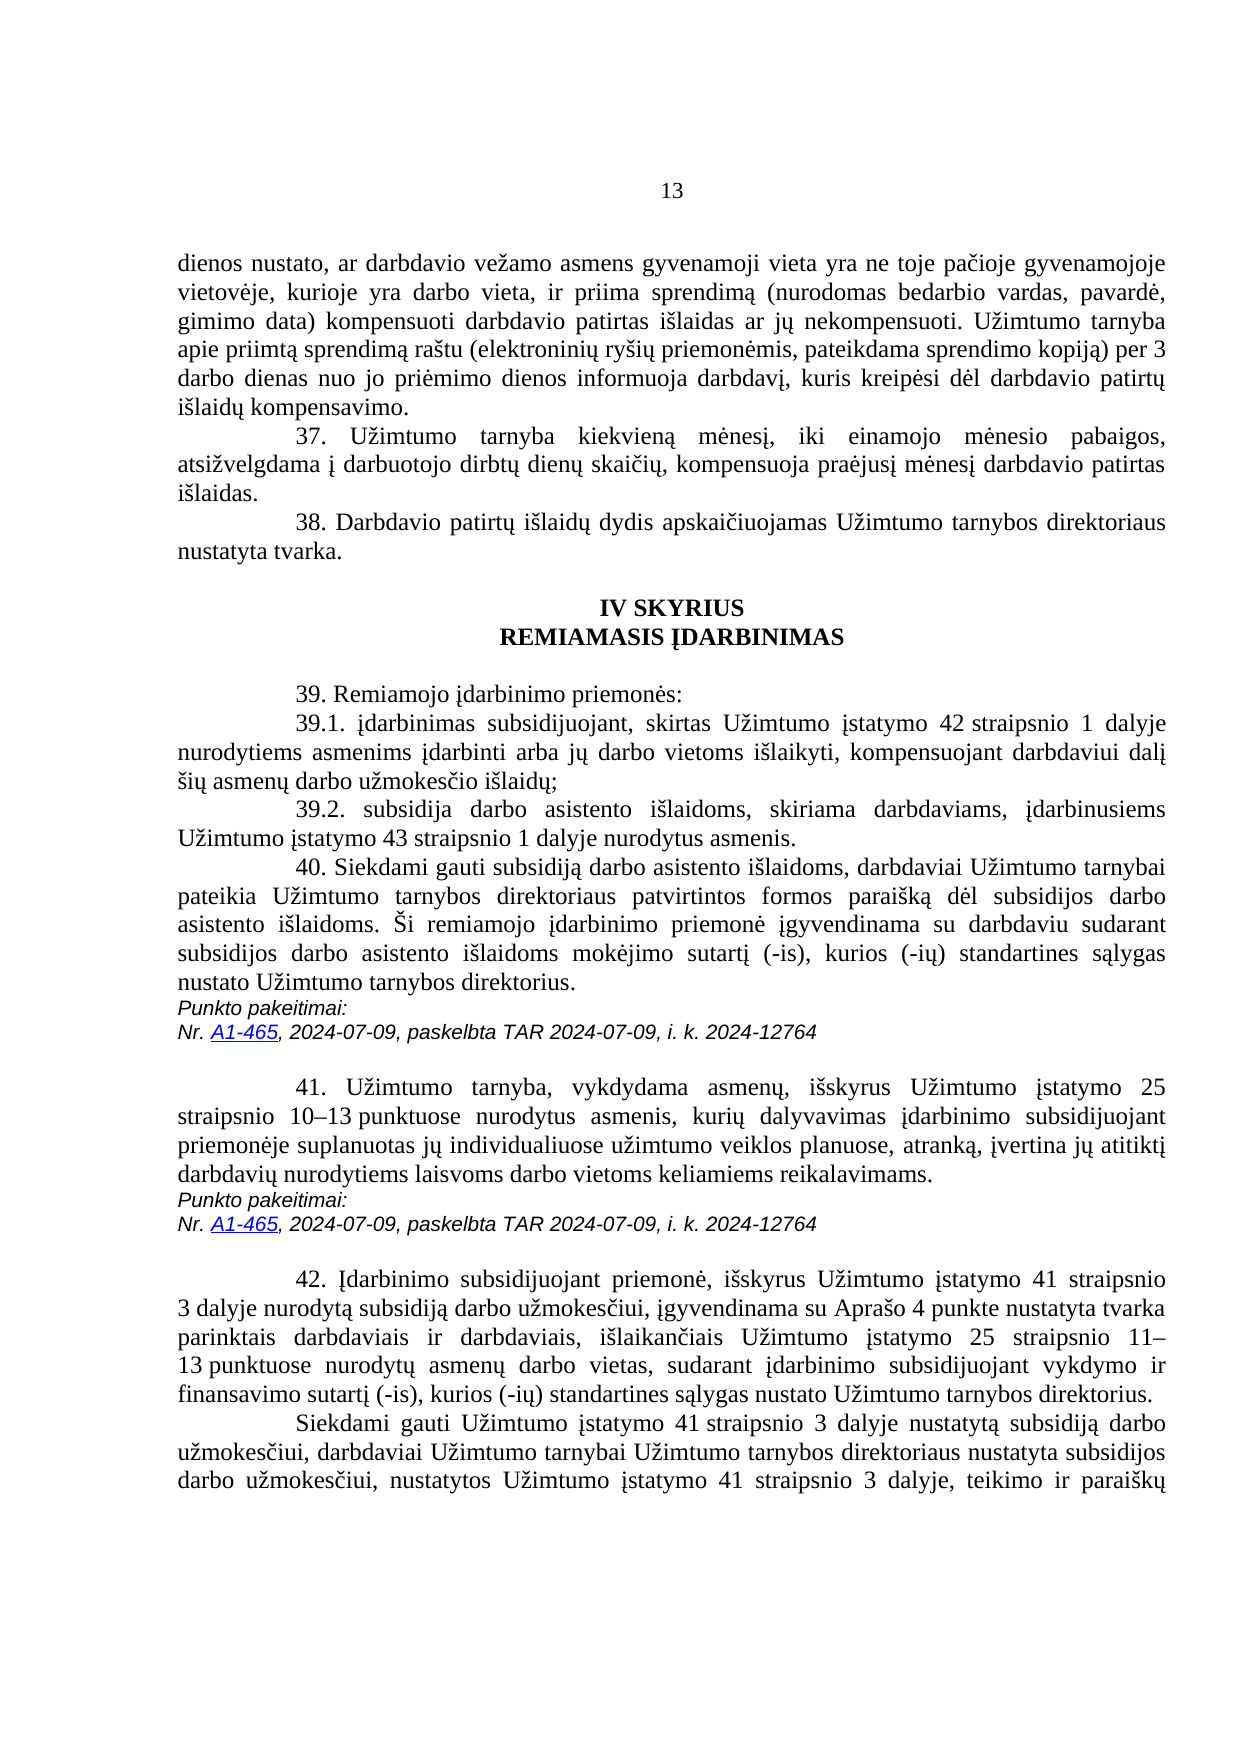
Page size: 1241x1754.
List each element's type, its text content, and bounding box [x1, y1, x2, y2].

text Nr. A1-465, 2024-07-09, paskelbta TAR 2024-07-09, i. k. 2024-12764 [177, 1020, 1167, 1044]
text IV SKYRIUS [177, 593, 1167, 622]
text Nr. A1-465, 2024-07-09, paskelbta TAR 2024-07-09, i. k. 2024-12764 [177, 1211, 1167, 1235]
text Punkto pakeitimai: [177, 996, 1167, 1020]
text 41. Užimtumo tarnyba, vykdydama asmenų, išskyrus Užimtumo įstatymo 25 straipsnio 10–13 punktuose nurodytus asmenis, kurių dalyvavimas įdarbinimo subsidijuojant priemonėje suplanuotas jų individualiuose užimtumo veiklos planuose, atranką, įvertina jų atitiktį darbdavių nurodytiems laisvoms darbo vietoms keliamiems reikalavimams. [177, 1072, 1167, 1187]
text 42. Įdarbinimo subsidijuojant priemonė, išskyrus Užimtumo įstatymo 41 straipsnio 3 dalyje nurodytą subsidiją darbo užmokesčiui, įgyvendinama su Aprašo 4 punkte nustatyta tvarka parinktais darbdaviais ir darbdaviais, išlaikančiais Užimtumo įstatymo 25 straipsnio 11–13 punktuose nurodytų asmenų darbo vietas, sudarant įdarbinimo subsidijuojant vykdymo ir finansavimo sutartį (-is), kurios (-ių) standartines sąlygas nustato Užimtumo tarnybos direktorius. [177, 1264, 1167, 1408]
text 39.2. subsidija darbo asistento išlaidoms, skiriama darbdaviams, įdarbinusiems Užimtumo įstatymo 43 straipsnio 1 dalyje nurodytus asmenis. [177, 794, 1167, 852]
text Punkto pakeitimai: [177, 1187, 1167, 1211]
text Siekdami gauti Užimtumo įstatymo 41 straipsnio 3 dalyje nustatytą subsidiją darbo užmokesčiui, darbdaviai Užimtumo tarnybai Užimtumo tarnybos direktoriaus nustatyta subsidijos darbo užmokesčiui, nustatytos Užimtumo įstatymo 41 straipsnio 3 dalyje, teikimo ir paraiškų [177, 1408, 1167, 1494]
text REMIAMASIS ĮDARBINIMAS [177, 622, 1167, 651]
text 37. Užimtumo tarnyba kiekvieną mėnesį, iki einamojo mėnesio pabaigos, atsižvelgdama į darbuotojo dirbtų dienų skaičių, kompensuoja praėjusį mėnesį darbdavio patirtas išlaidas. [177, 421, 1167, 507]
text 39. Remiamojo įdarbinimo priemonės: [177, 679, 1167, 708]
text dienos nustato, ar darbdavio vežamo asmens gyvenamoji vieta yra ne toje pačioje gyvenamojoje vietovėje, kurioje yra darbo vieta, ir priima sprendimą (nurodomas bedarbio vardas, pavardė, gimimo data) kompensuoti darbdavio patirtas išlaidas ar jų nekompensuoti. Užimtumo tarnyba apie priimtą sprendimą raštu (elektroninių ryšių priemonėmis, pateikdama sprendimo kopiją) per 3 darbo dienas nuo jo priėmimo dienos informuoja darbdavį, kuris kreipėsi dėl darbdavio patirtų išlaidų kompensavimo. [177, 248, 1167, 421]
text 39.1. įdarbinimas subsidijuojant, skirtas Užimtumo įstatymo 42 straipsnio 1 dalyje nurodytiems asmenims įdarbinti arba jų darbo vietoms išlaikyti, kompensuojant darbdaviui dalį šių asmenų darbo užmokesčio išlaidų; [177, 708, 1167, 794]
text 40. Siekdami gauti subsidiją darbo asistento išlaidoms, darbdaviai Užimtumo tarnybai pateikia Užimtumo tarnybos direktoriaus patvirtintos formos paraišką dėl subsidijos darbo asistento išlaidoms. Ši remiamojo įdarbinimo priemonė įgyvendinama su darbdaviu sudarant subsidijos darbo asistento išlaidoms mokėjimo sutartį (-is), kurios (-ių) standartines sąlygas nustato Užimtumo tarnybos direktorius. [177, 852, 1167, 996]
text 38. Darbdavio patirtų išlaidų dydis apskaičiuojamas Užimtumo tarnybos direktoriaus nustatyta tvarka. [177, 507, 1167, 564]
